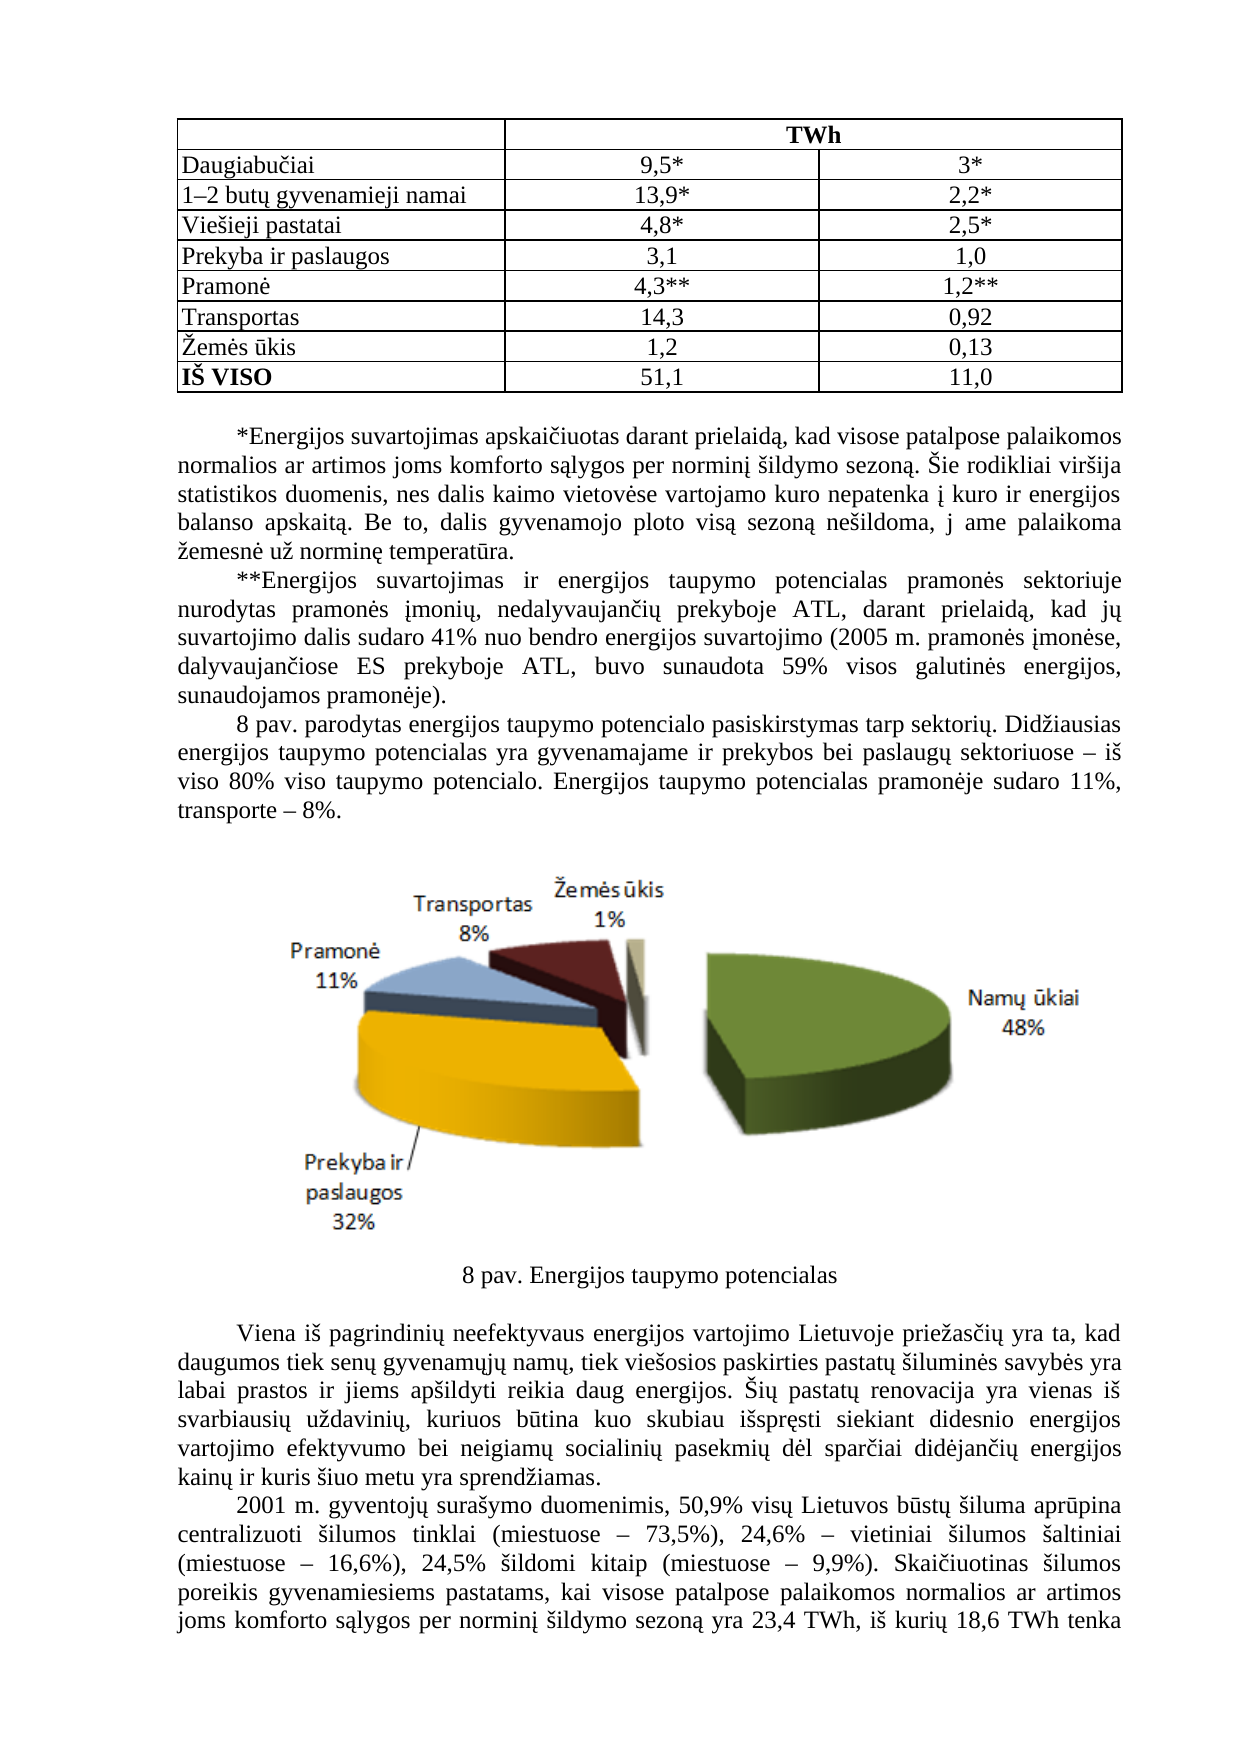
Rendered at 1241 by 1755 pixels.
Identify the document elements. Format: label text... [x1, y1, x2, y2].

text 8 pav. parodytas energijos taupymo potencialo pasiskirstymas tarp sektorių. Didžiausias energijos taupymo potencialas yra gyvenamajame ir prekybos bei paslaugų sektoriuose – iš viso 80% viso taupymo potencialo. Energijos taupymo potencialas pramonėje sudaro 11%, transporte – 8%. [177, 709, 1122, 824]
table_cell Transportas [178, 302, 504, 330]
table_cell 9,5* [506, 150, 818, 179]
table_cell 4,3** [506, 271, 818, 300]
text *Energijos suvartojimas apskaičiuotas darant prielaidą, kad visose patalpose palaikomos normalios ar artimos joms komforto sąlygos per norminį šildymo sezoną. Šie rodikliai viršija statistikos duomenis, nes dalis kaimo vietovėse vartojamo kuro nepatenka į kuro ir energijos balanso apskaitą. Be to, dalis gyvenamojo ploto visą sezoną nešildoma, j ame palaikoma žemesnė už norminę temperatūra. [177, 421, 1122, 565]
text 2001 m. gyventojų surašymo duomenimis, 50,9% visų Lietuvos būstų šiluma aprūpina centralizuoti šilumos tinklai (miestuose – 73,5%), 24,6% – vietiniai šilumos šaltiniai (miestuose – 16,6%), 24,5% šildomi kitaip (miestuose – 9,9%). Skaičiuotinas šilumos poreikis gyvenamiesiems pastatams, kai visose patalpose palaikomos normalios ar artimos joms komforto sąlygos per norminį šildymo sezoną yra 23,4 TWh, iš kurių 18,6 TWh tenka [177, 1490, 1122, 1634]
table_cell 11,0 [820, 362, 1121, 391]
table_cell 0,13 [820, 332, 1121, 361]
table_cell Prekyba ir paslaugos [178, 241, 504, 270]
table_cell 3* [820, 150, 1121, 179]
text **Energijos suvartojimas ir energijos taupymo potencialas pramonės sektoriuje nurodytas pramonės įmonių, nedalyvaujančių prekyboje ATL, darant prielaidą, kad jų suvartojimo dalis sudaro 41% nuo bendro energijos suvartojimo (2005 m. pramonės įmonėse, dalyvaujančiose ES prekyboje ATL, buvo sunaudota 59% visos galutinės energijos, sunaudojamos pramonėje). [177, 565, 1122, 709]
table_cell 1,2** [820, 271, 1121, 300]
table_cell Viešieji pastatai [178, 211, 504, 239]
table_cell 1,2 [506, 332, 818, 361]
table_cell 1–2 butų gyvenamieji namai [178, 180, 504, 209]
table_cell 3,1 [506, 241, 818, 270]
table_cell IŠ VISO [178, 362, 504, 391]
text 8 pav. Energijos taupymo potencialas [177, 1260, 1122, 1289]
table_cell 13,9* [506, 180, 818, 209]
table_cell Žemės ūkis [178, 332, 504, 361]
table_cell 0,92 [820, 302, 1121, 330]
table_cell 51,1 [506, 362, 818, 391]
table_cell 1,0 [820, 241, 1121, 270]
table_cell 2,5* [820, 211, 1121, 239]
text Viena iš pagrindinių neefektyvaus energijos vartojimo Lietuvoje priežasčių yra ta, kad daugumos tiek senų gyvenamųjų namų, tiek viešosios paskirties pastatų šiluminės savybės yra labai prastos ir jiems apšildyti reikia daug energijos. Šių pastatų renovacija yra vienas iš svarbiausių uždavinių, kuriuos būtina kuo skubiau išspręsti siekiant didesnio energijos vartojimo efektyvumo bei neigiamų socialinių pasekmių dėl sparčiai didėjančių energijos kainų ir kuris šiuo metu yra sprendžiamas. [177, 1318, 1122, 1490]
table_cell Pramonė [178, 271, 504, 300]
table_cell 14,3 [506, 302, 818, 330]
table_cell 2,2* [820, 180, 1121, 209]
table_cell Daugiabučiai [178, 150, 504, 179]
table_header [178, 120, 504, 148]
table_cell 4,8* [506, 211, 818, 239]
table_cell TWh [506, 120, 1121, 148]
